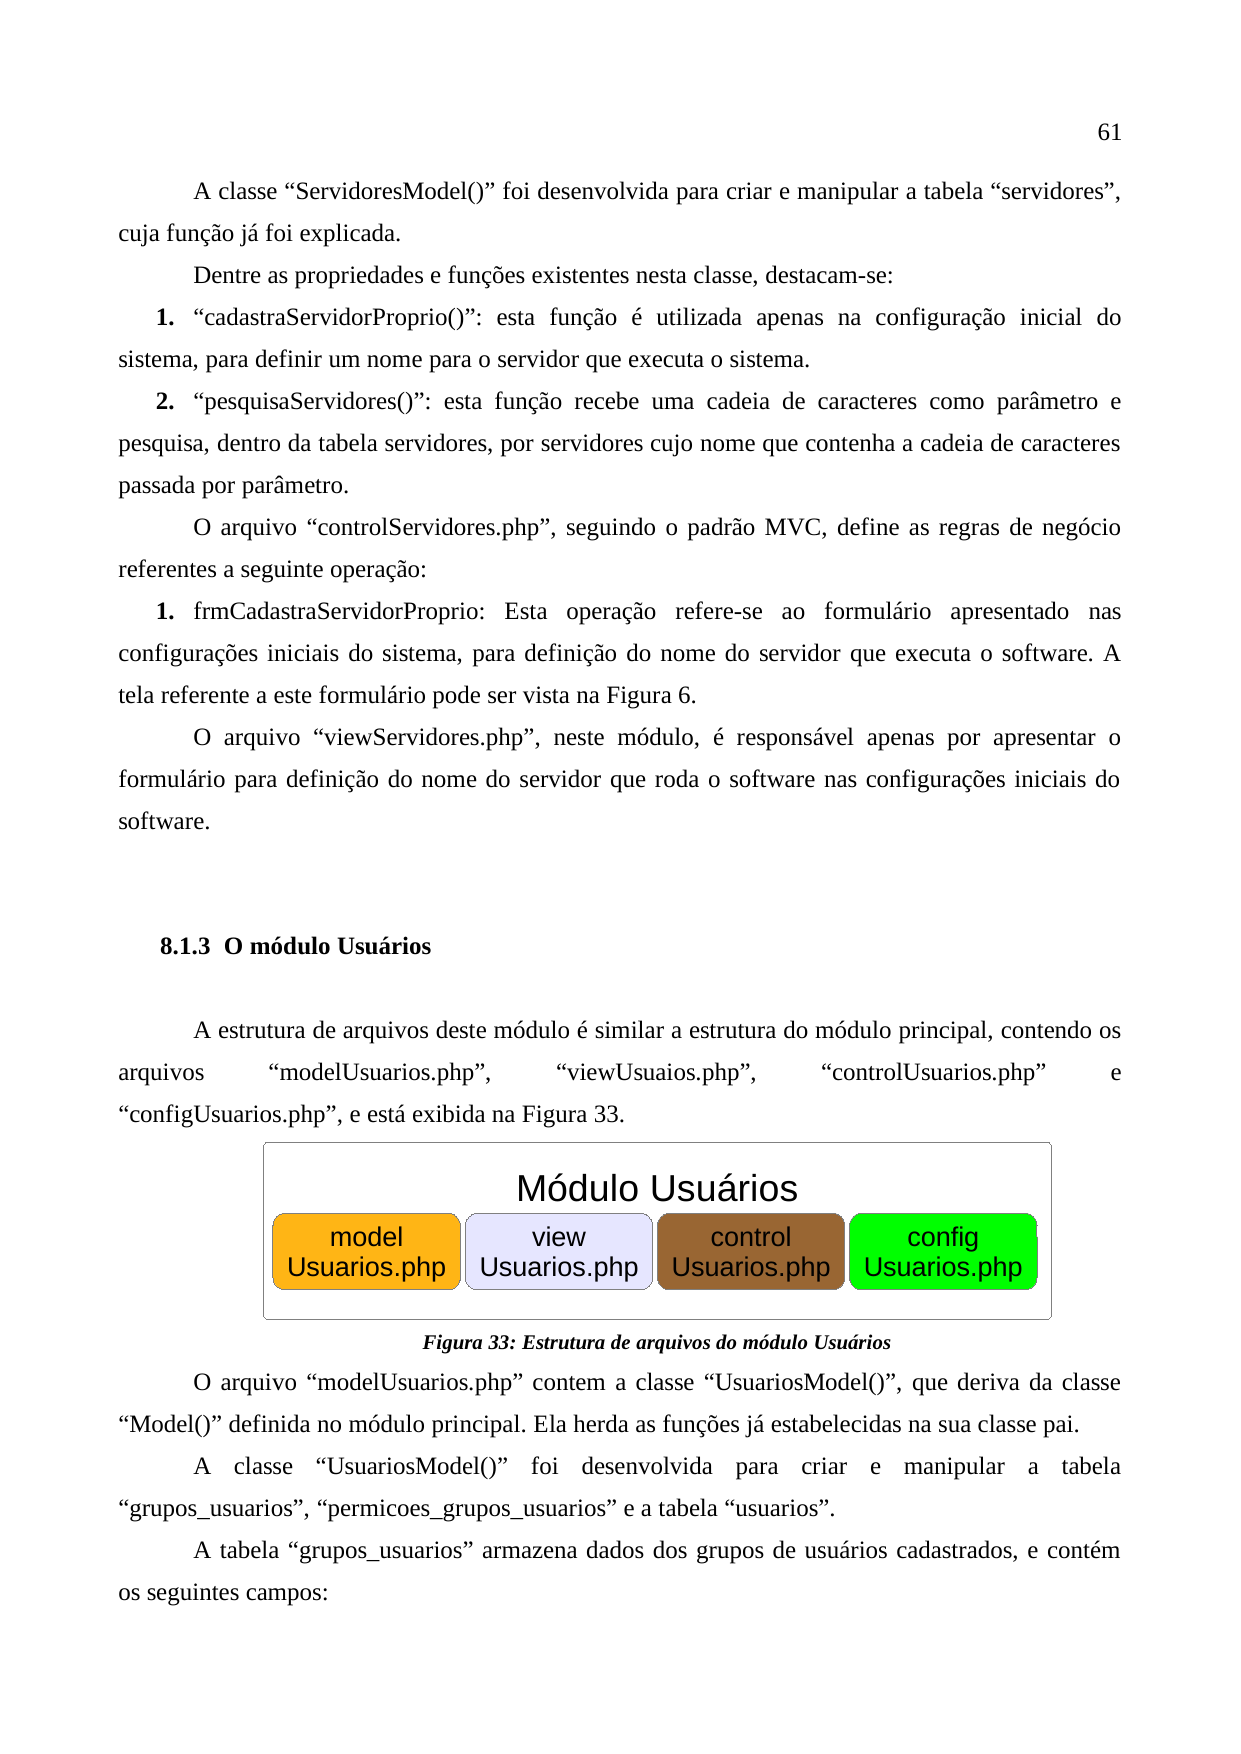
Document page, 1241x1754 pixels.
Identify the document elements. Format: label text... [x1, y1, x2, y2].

list “cadastraServidorProprio()”: esta função é utilizada apenas na configuração inicial do sistema, para definir um nome para o servidor que executa o sistema. [118, 303, 1122, 373]
list “pesquisaServidores()”: esta função recebe uma cadeia de caracteres como parâmetro e pesquisa, dentro da tabela servidores, por servidores cujo nome que contenha a cadeia de caracteres passada por parâmetro. [118, 387, 1122, 499]
text A classe “ServidoresModel()” foi desenvolvida para criar e manipular a tabela “servidores”, cuja função já foi explicada. [118, 177, 1122, 247]
text Dentre as propriedades e funções existentes nesta classe, destacam-se: [118, 261, 1122, 289]
text A classe “UsuariosModel()” foi desenvolvida para criar e manipular a tabela “grupos_usuarios”, “permicoes_grupos_usuarios” e a tabela “usuarios”. [118, 1452, 1122, 1522]
subtitle O módulo Usuários [153, 932, 1122, 960]
text Figura 33: Estrutura de arquivos do módulo Usuários [263, 1317, 1052, 1354]
text O arquivo “viewServidores.php”, neste módulo, é responsável apenas por apresentar o formulário para definição do nome do servidor que roda o software nas configurações iniciais do software. [118, 723, 1122, 835]
text A tabela “grupos_usuarios” armazena dados dos grupos de usuários cadastrados, e contém os seguintes campos: [118, 1536, 1122, 1606]
text O arquivo “modelUsuarios.php” contem a classe “UsuariosModel()”, que deriva da classe “Model()” definida no módulo principal. Ela herda as funções já estabelecidas na sua classe pai. [118, 1368, 1122, 1438]
text O arquivo “controlServidores.php”, seguindo o padrão MVC, define as regras de negócio referentes a seguinte operação: [118, 513, 1122, 583]
list frmCadastraServidorProprio: Esta operação refere-se ao formulário apresentado nas configurações iniciais do sistema, para definição do nome do servidor que executa o software. A tela referente a este formulário pode ser vista na Figura 6. [118, 597, 1122, 709]
text A estrutura de arquivos deste módulo é similar a estrutura do módulo principal, contendo os arquivos “modelUsuarios.php”, “viewUsuaios.php”, “controlUsuarios.php” e “configUsuarios.php”, e está exibida na Figura 33. [118, 1016, 1122, 1128]
